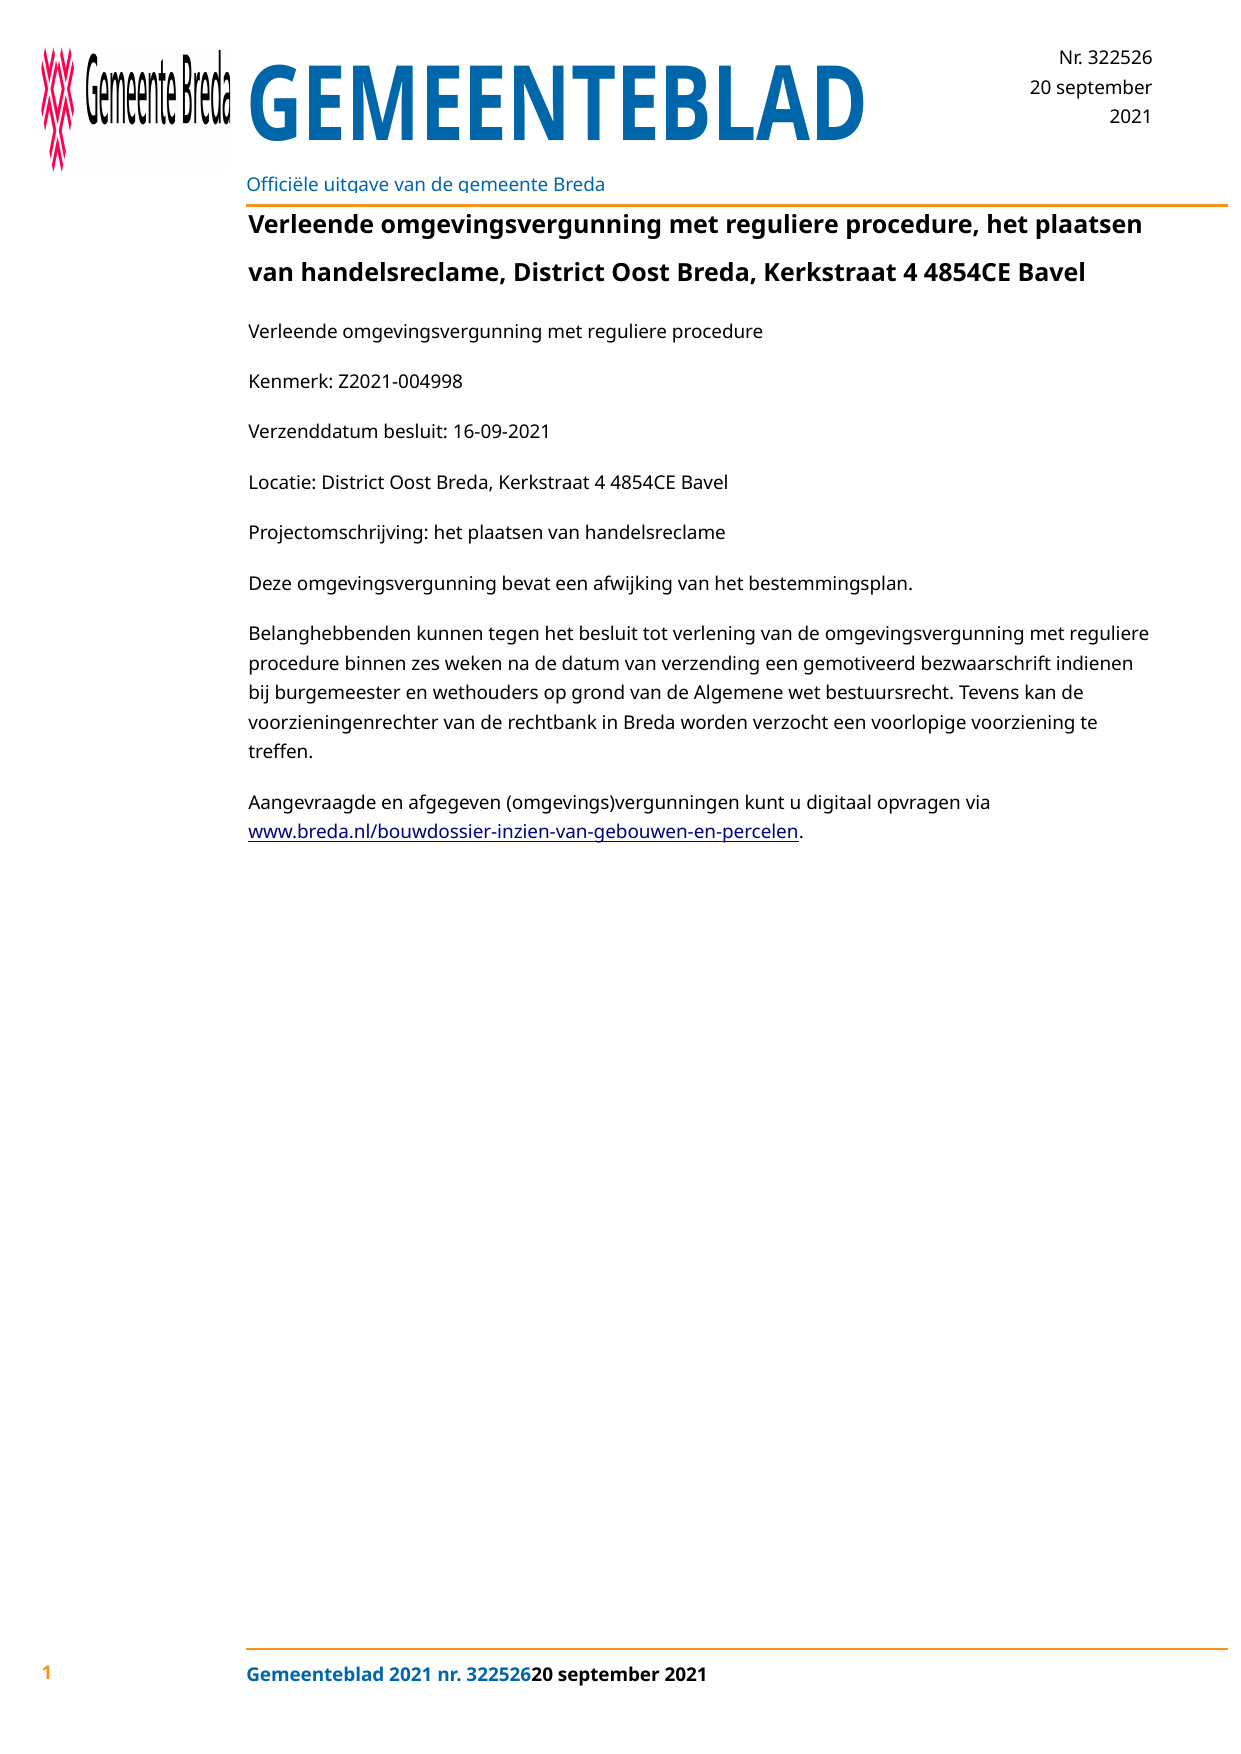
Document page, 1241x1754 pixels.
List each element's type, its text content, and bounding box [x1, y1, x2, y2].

text Verleende omgevingsvergunning met reguliere procedure [248, 318, 1152, 344]
text Projectomschrijving: het plaatsen van handelsreclame [248, 519, 1152, 545]
text Kenmerk: Z2021-004998 [248, 368, 1152, 394]
text Verzenddatum besluit: 16-09-2021 [248, 419, 1152, 444]
picture [41, 47, 231, 172]
text Aangevraagde en afgegeven (omgevings)vergunningen kunt u digitaal opvragen via www.breda.nl/bouwdossier-inzien-van-gebouwen-en-percelen. [248, 789, 1152, 844]
text Deze omgevingsvergunning bevat een afwijking van het bestemmingsplan. [248, 570, 1152, 596]
text Verleende omgevingsvergunning met reguliere procedure, het plaatsen van handelsreclame, District Oost Breda, Kerkstraat 4 4854CE Bavel [248, 207, 1152, 288]
text Locatie: District Oost Breda, Kerkstraat 4 4854CE Bavel [248, 469, 1152, 495]
text Belanghebbenden kunnen tegen het besluit tot verlening van de omgevingsvergunning met reguliere procedure binnen zes weken na de datum van verzending een gemotiveerd bezwaarschrift indienen bij burgemeester en wethouders op grond van de Algemene wet bestuursrecht. Tevens kan de voorzieningenrechter van de rechtbank in Breda worden verzocht een voorlopige voorziening te treffen. [248, 620, 1152, 764]
